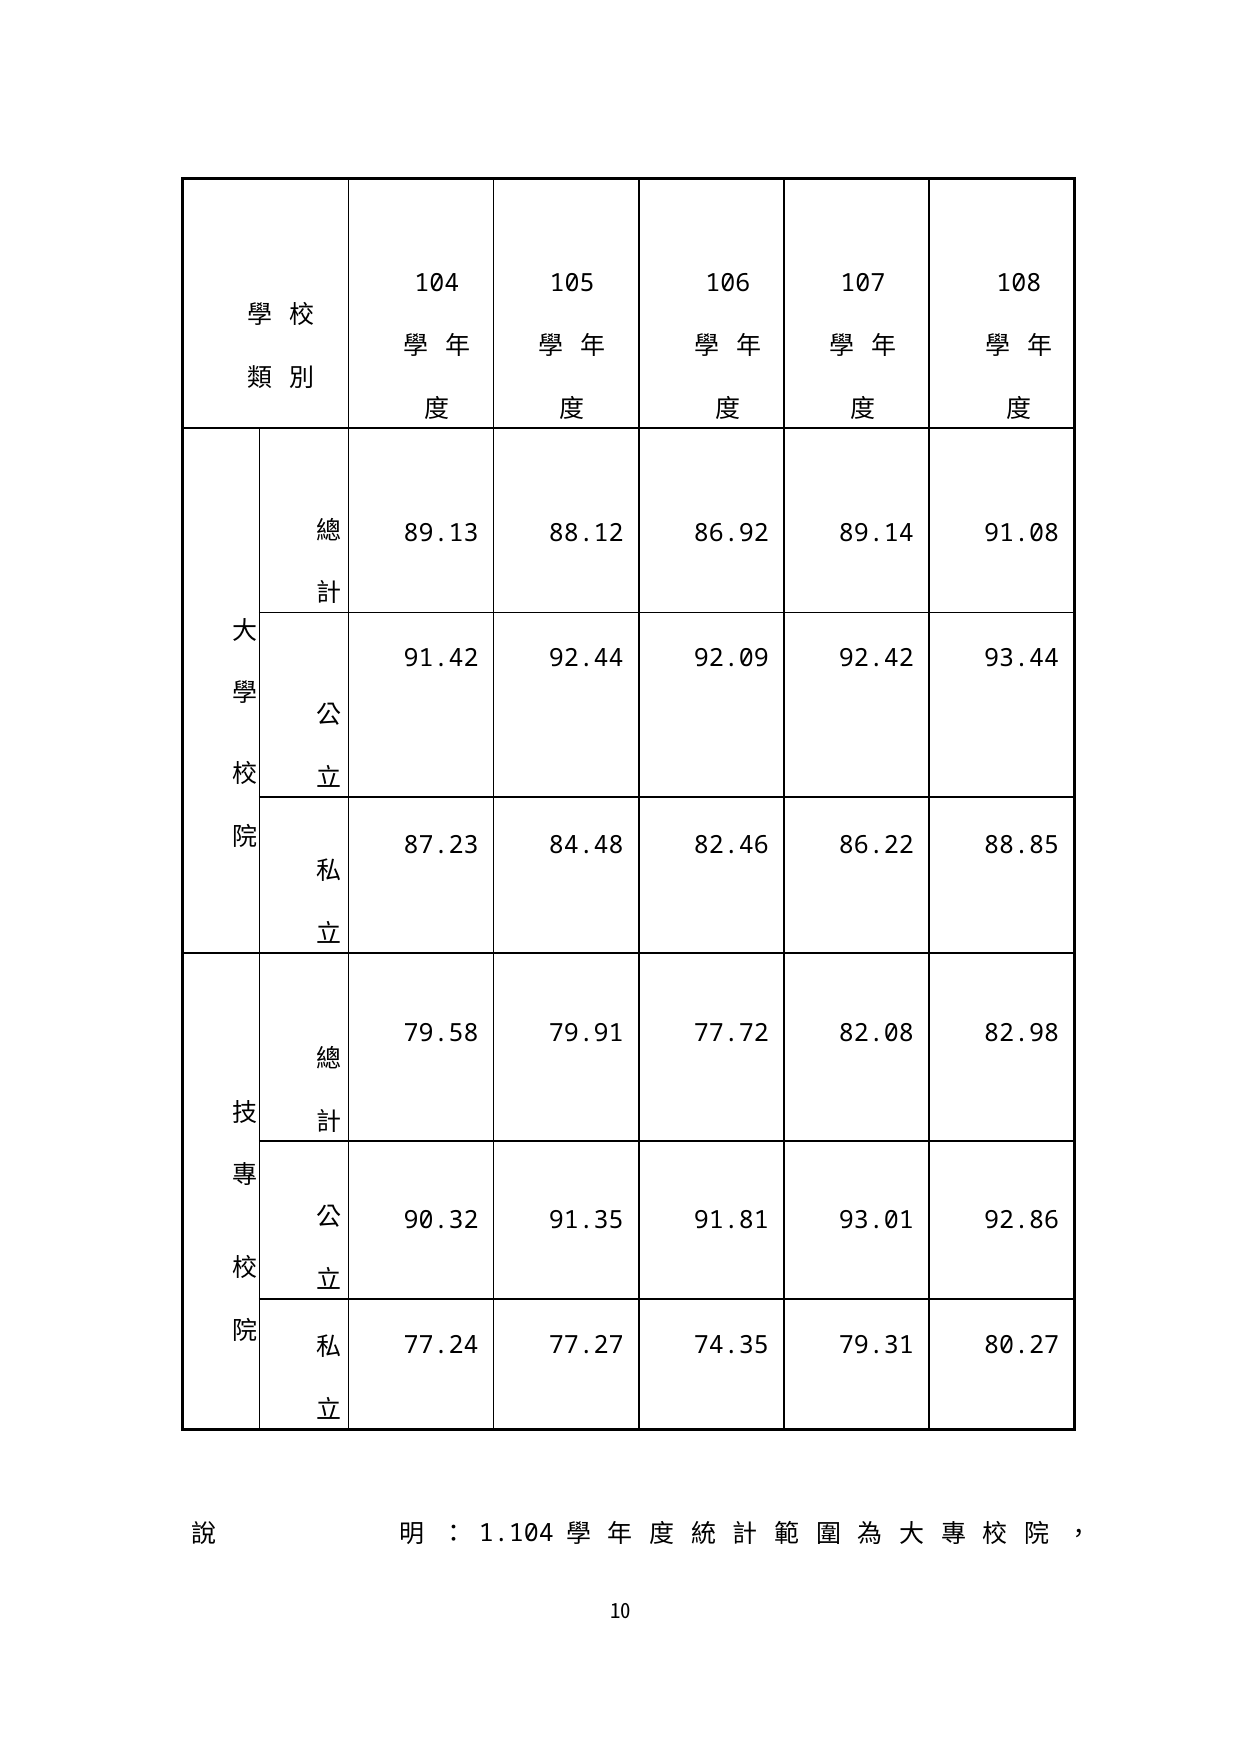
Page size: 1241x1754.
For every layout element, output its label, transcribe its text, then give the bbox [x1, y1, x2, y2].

table_cell 87.23 [349, 798, 493, 952]
table_cell 86.22 [785, 798, 928, 952]
table_cell 92.42 [785, 613, 928, 796]
table_header 107學年度 [785, 180, 928, 427]
table_cell 技專 校院 [184, 954, 259, 1428]
table_cell 91.81 [640, 1142, 783, 1298]
text 說 明：1.104學年度統計範圍為大專校院，105學年度起增納附設進修學校，107學年度起再增納境外新生實際註冊人數。 [183, 1490, 1058, 1552]
table_header 105學年度 [494, 180, 638, 427]
table_cell 77.27 [494, 1300, 638, 1428]
table_cell 82.08 [785, 954, 928, 1140]
table_cell 74.35 [640, 1300, 783, 1428]
table_cell 79.58 [349, 954, 493, 1140]
table_cell 84.48 [494, 798, 638, 952]
table_cell 89.13 [349, 429, 493, 612]
table_cell 88.85 [930, 798, 1073, 952]
table_cell 77.24 [349, 1300, 493, 1428]
table_cell 88.12 [494, 429, 638, 612]
table_cell 大學 校院 [184, 429, 259, 952]
table_cell 公立 [260, 1142, 348, 1298]
table_cell 92.09 [640, 613, 783, 796]
table_cell 82.46 [640, 798, 783, 952]
table_cell 私立 [260, 798, 348, 952]
table_cell 91.42 [349, 613, 493, 796]
table_cell 92.86 [930, 1142, 1073, 1298]
table_header 學校類別 [184, 180, 348, 427]
table_cell 82.98 [930, 954, 1073, 1140]
table_cell 93.01 [785, 1142, 928, 1298]
table_header 104學年度 [349, 180, 493, 427]
table_header 106學年度 [640, 180, 783, 427]
table_header 108學年度 [930, 180, 1073, 427]
table_cell 91.08 [930, 429, 1073, 612]
table_cell 77.72 [640, 954, 783, 1140]
table_cell 80.27 [930, 1300, 1073, 1428]
table_cell 91.35 [494, 1142, 638, 1298]
table_cell 92.44 [494, 613, 638, 796]
table_cell 90.32 [349, 1142, 493, 1298]
table_cell 79.31 [785, 1300, 928, 1428]
table_cell 總計 [260, 429, 348, 612]
table_cell 總計 [260, 954, 348, 1140]
table_cell 89.14 [785, 429, 928, 612]
table_cell 私立 [260, 1300, 348, 1428]
table_cell 公立 [260, 613, 348, 796]
table_cell 79.91 [494, 954, 638, 1140]
table_cell 86.92 [640, 429, 783, 612]
table_cell 93.44 [930, 613, 1073, 796]
